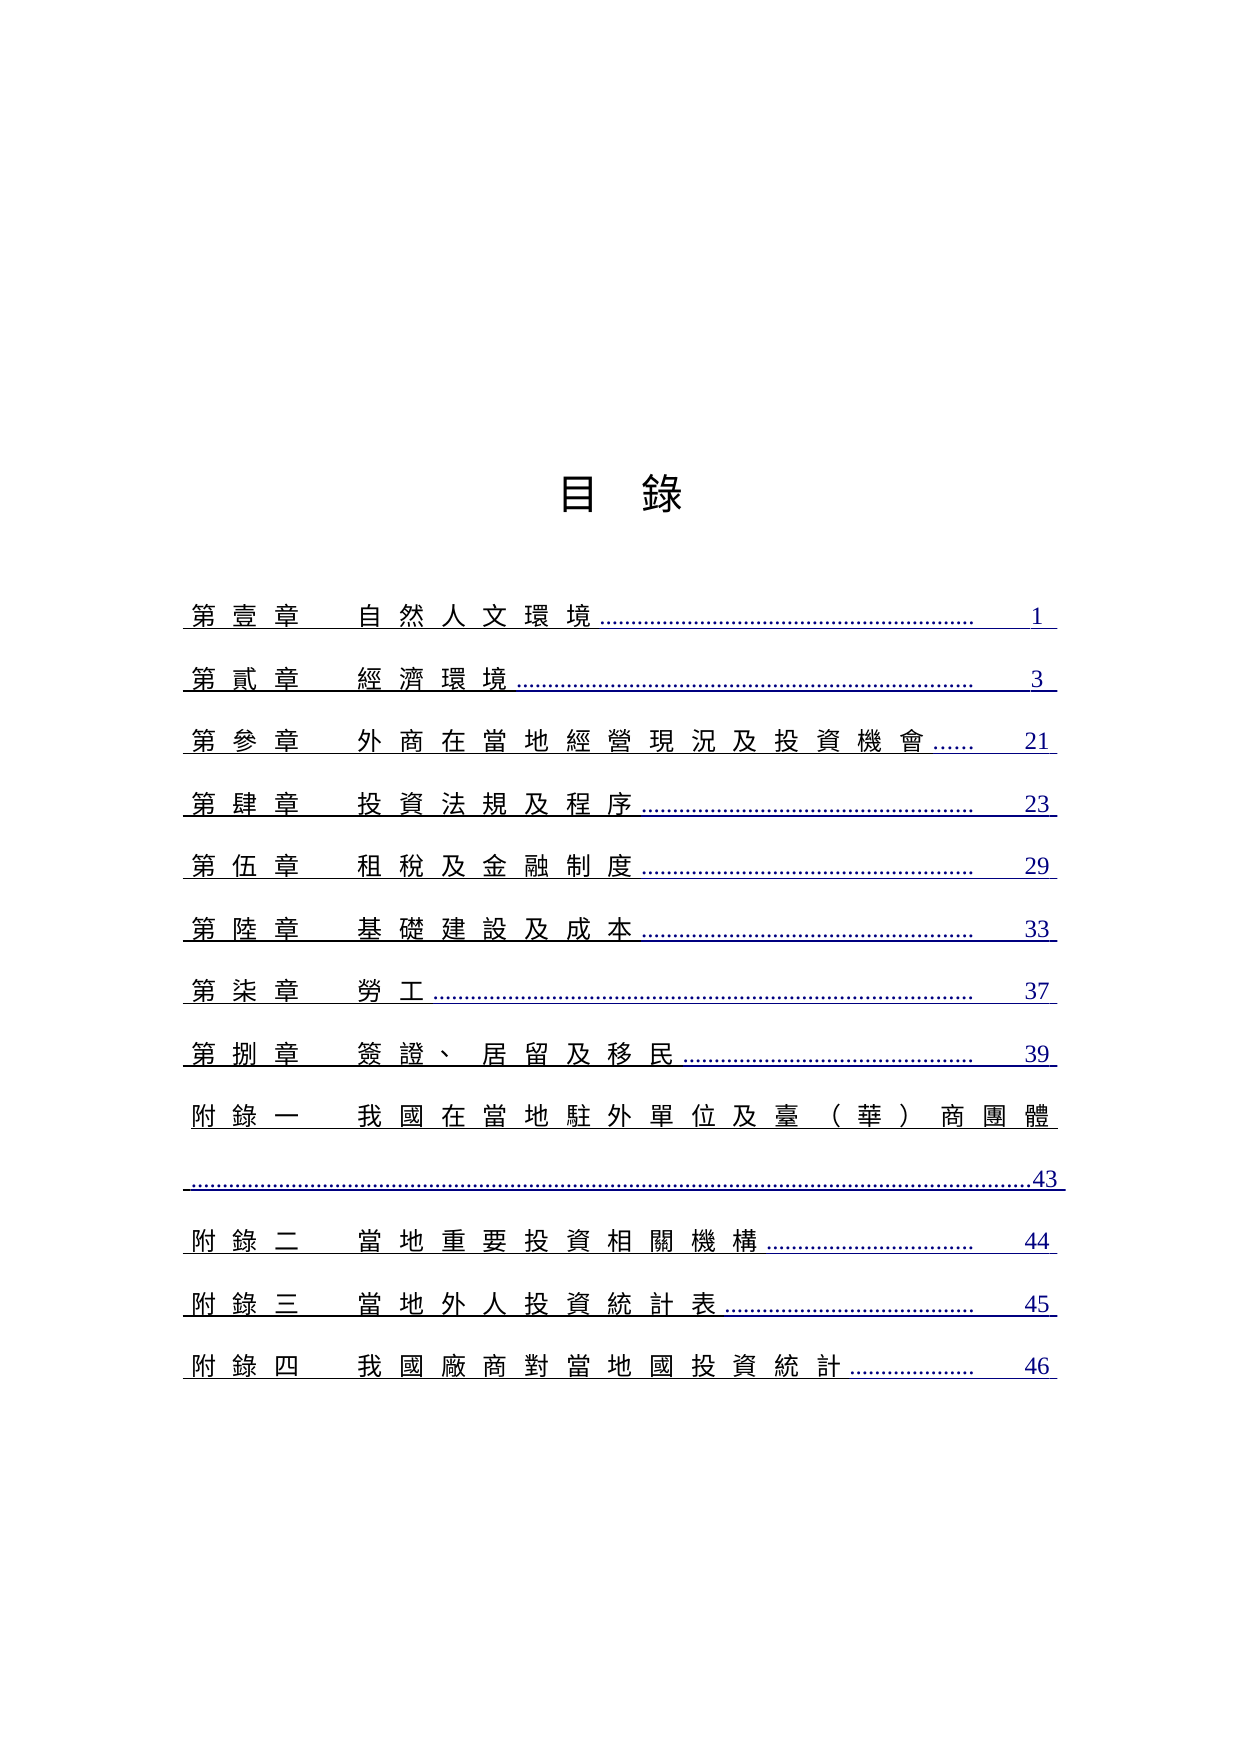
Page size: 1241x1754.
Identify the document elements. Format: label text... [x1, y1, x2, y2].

text 附錄三 當地外人投資統計表 45 [183, 1262, 1058, 1315]
text 第捌章 簽證、居留及移民 39 [183, 1012, 1058, 1065]
text [183, 1004, 1058, 1012]
text [183, 692, 1058, 699]
text [183, 942, 1058, 949]
text 目 錄 [183, 449, 1058, 512]
text [183, 1191, 1058, 1199]
text [183, 1379, 1058, 1387]
text 第柒章 勞工 37 [183, 949, 1058, 1003]
text [183, 1254, 1058, 1262]
text 附錄四 我國廠商對當地國投資統計 46 [183, 1324, 1058, 1378]
text 第參章 外商在當地經營現況及投資機會 21 [183, 699, 1058, 753]
text 第貳章 經濟環境 3 [183, 637, 1058, 690]
text [183, 754, 1058, 762]
text [183, 1067, 1058, 1074]
text 附錄二 當地重要投資相關機構 44 [183, 1199, 1058, 1253]
text 第壹章 自然人文環境 1 [183, 574, 1058, 628]
text 附錄一 我國在當地駐外單位及臺（華）商團體 43 [183, 1074, 1058, 1189]
text 第陸章 基礎建設及成本 33 [183, 887, 1058, 940]
text [183, 879, 1058, 887]
text 第伍章 租稅及金融制度 29 [183, 824, 1058, 878]
text [183, 1317, 1058, 1324]
text [183, 629, 1058, 637]
text [183, 817, 1058, 824]
text 第肆章 投資法規及程序 23 [183, 762, 1058, 815]
